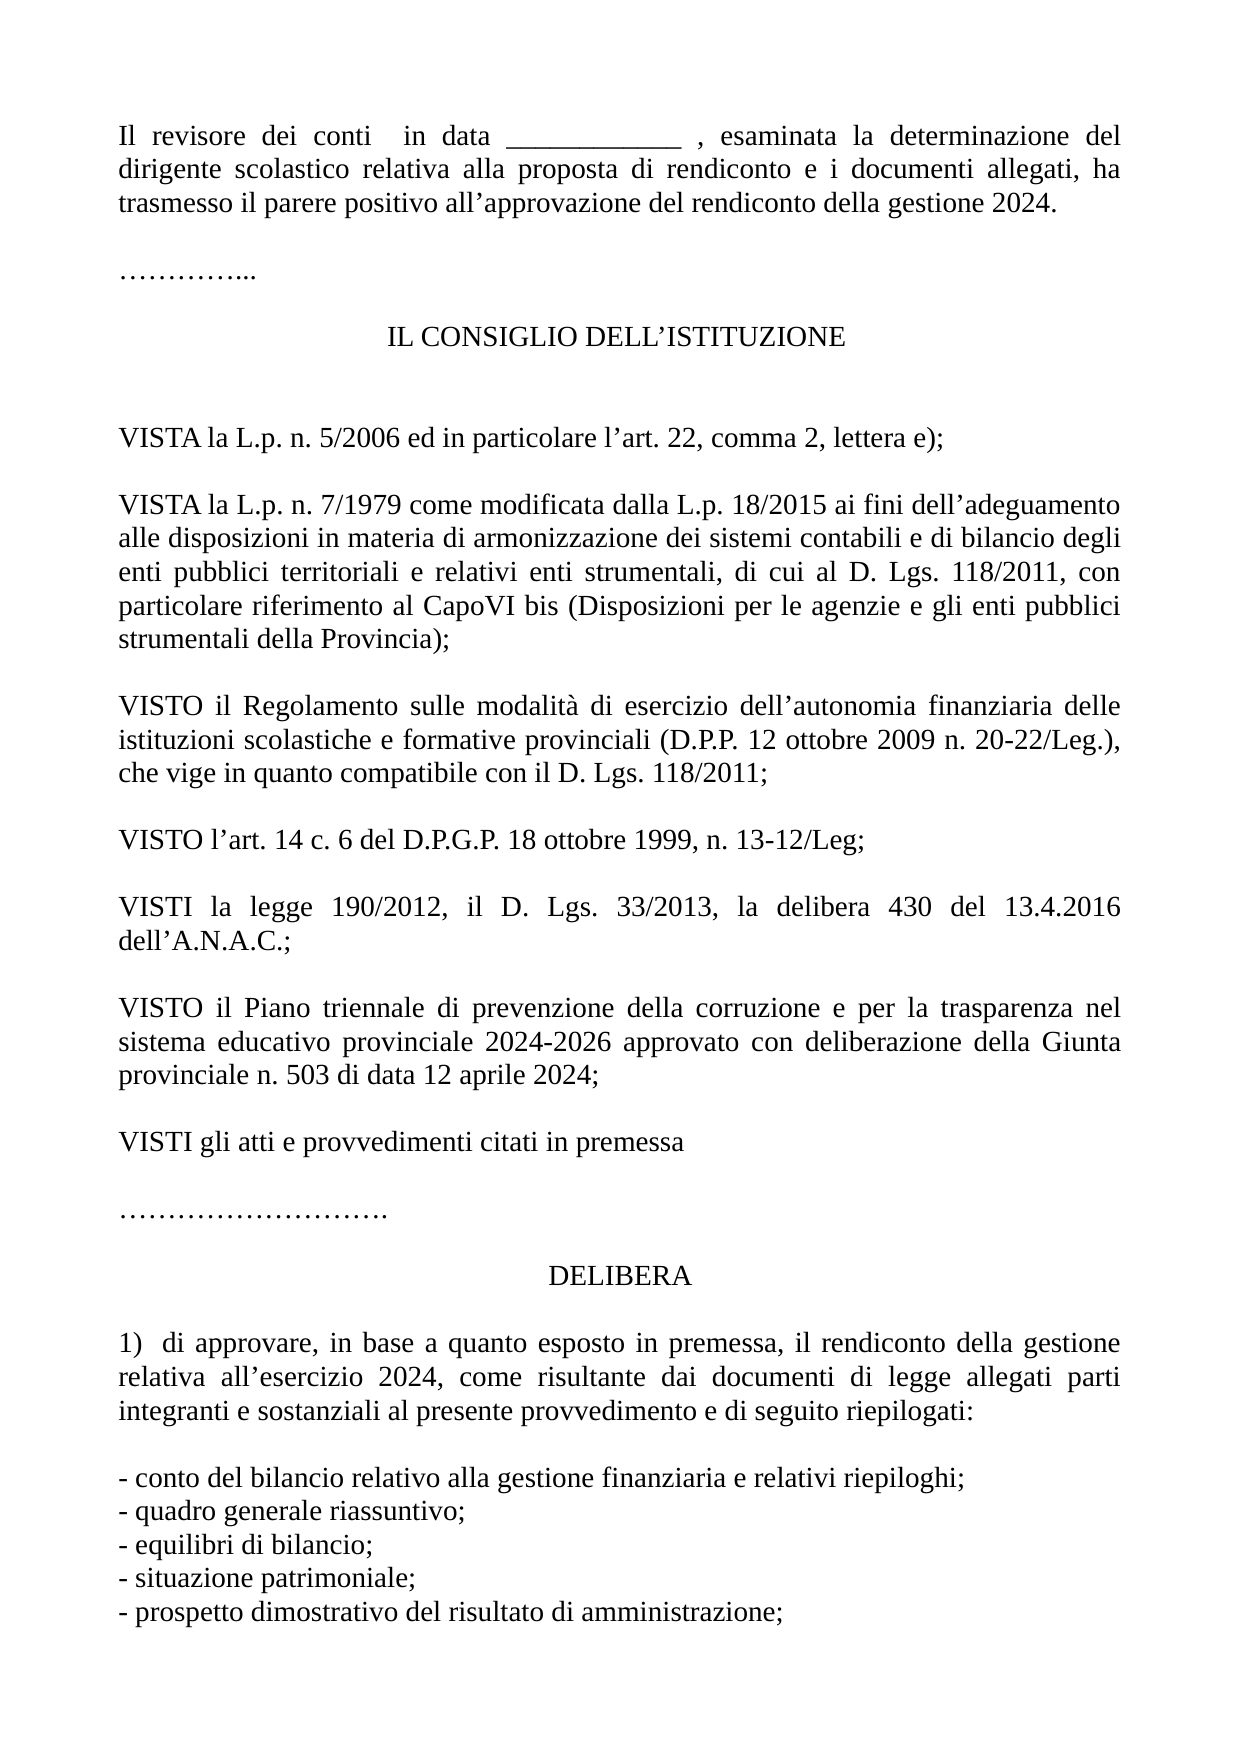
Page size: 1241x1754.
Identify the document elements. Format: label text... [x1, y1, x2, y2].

text …………... [118, 252, 1122, 286]
list - prospetto dimostrativo del risultato di amministrazione; [118, 1594, 1122, 1627]
text VISTI gli atti e provvedimenti citati in premessa [118, 1124, 1122, 1158]
list - equilibri di bilancio; [118, 1527, 1122, 1560]
list - situazione patrimoniale; [118, 1560, 1122, 1594]
text IL CONSIGLIO DELL’ISTITUZIONE [118, 319, 1122, 353]
text VISTA la L.p. n. 5/2006 ed in particolare l’art. 22, comma 2, lettera e); [118, 420, 1122, 453]
text VISTO il Piano triennale di prevenzione della corruzione e per la trasparenza nel sistema educativo provinciale 2024-2026 approvato con deliberazione della Giunta provinciale n. 503 di data 12 aprile 2024; [118, 990, 1122, 1091]
list - quadro generale riassuntivo; [118, 1493, 1122, 1527]
list - conto del bilancio relativo alla gestione finanziaria e relativi riepiloghi; [118, 1460, 1122, 1493]
text VISTO l’art. 14 c. 6 del D.P.G.P. 18 ottobre 1999, n. 13-12/Leg; [118, 822, 1122, 856]
text ………………………. [118, 1191, 1122, 1225]
text VISTO il Regolamento sulle modalità di esercizio dell’autonomia finanziaria delle istituzioni scolastiche e formative provinciali (D.P.P. 12 ottobre 2009 n. 20-22/Leg.), che vige in quanto compatibile con il D. Lgs. 118/2011; [118, 688, 1122, 789]
text Il revisore dei conti in data ____________ , esaminata la determinazione del dirigente scolastico relativa alla proposta di rendiconto e i documenti allegati, ha trasmesso il parere positivo all’approvazione del rendiconto della gestione 2024. [118, 118, 1122, 219]
text 1) di approvare, in base a quanto esposto in premessa, il rendiconto della gestione relativa all’esercizio 2024, come risultante dai documenti di legge allegati parti integranti e sostanziali al presente provvedimento e di seguito riepilogati: [118, 1326, 1122, 1426]
text DELIBERA [118, 1258, 1122, 1292]
text VISTI la legge 190/2012, il D. Lgs. 33/2013, la delibera 430 del 13.4.2016 dell’A.N.A.C.; [118, 889, 1122, 957]
text VISTA la L.p. n. 7/1979 come modificata dalla L.p. 18/2015 ai fini dell’adeguamento alle disposizioni in materia di armonizzazione dei sistemi contabili e di bilancio degli enti pubblici territoriali e relativi enti strumentali, di cui al D. Lgs. 118/2011, con particolare riferimento al CapoVI bis (Disposizioni per le agenzie e gli enti pubblici strumentali della Provincia); [118, 487, 1122, 655]
